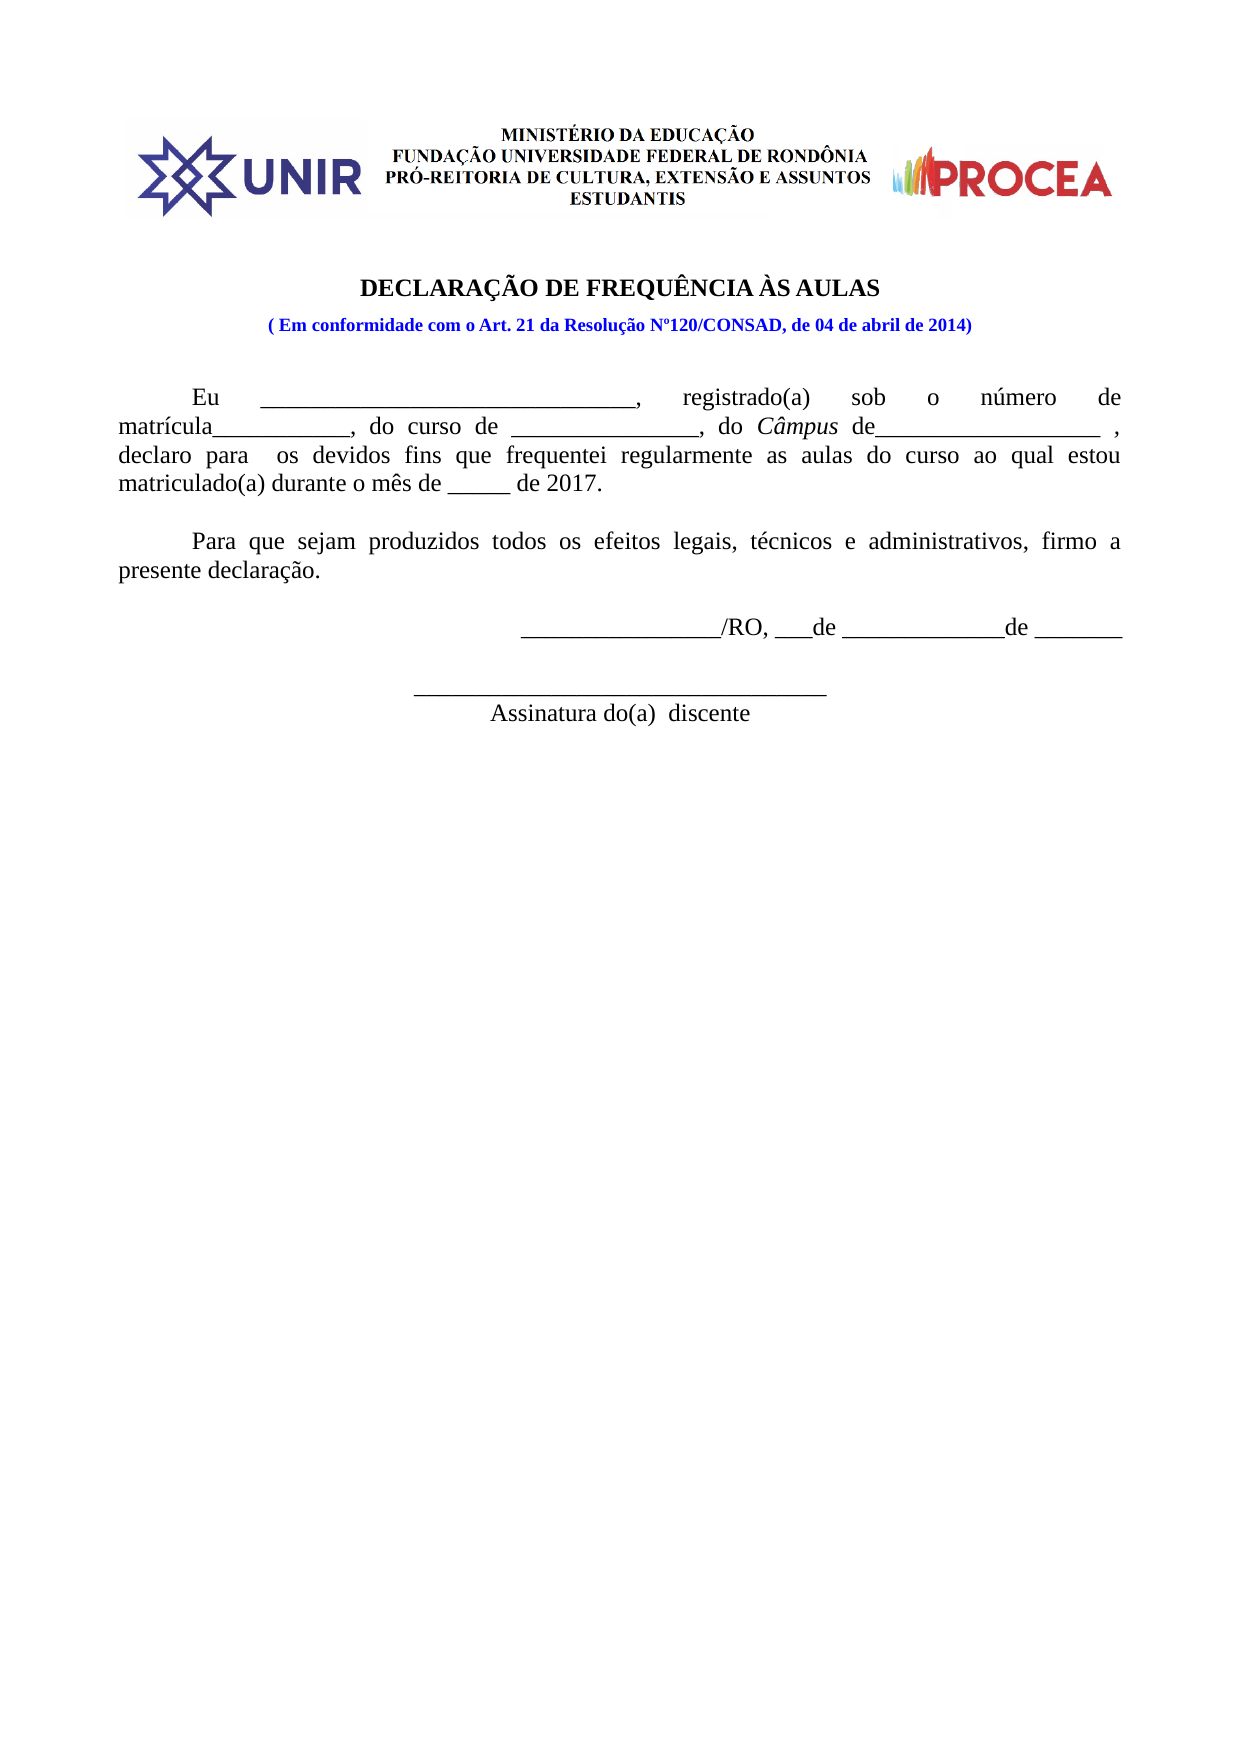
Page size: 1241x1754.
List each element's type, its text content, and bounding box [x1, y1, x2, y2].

text ________________/RO, ___de _____________de _______ [118, 612, 1122, 641]
text Eu ______________________________, registrado(a) sob o número de matrícula___________, do curso de _______________, do Câmpus de__________________ , declaro para os devidos fins que frequentei regularmente as aulas do curso ao qual estou matriculado(a) durante o mês de _____ de 2017. [118, 382, 1122, 497]
text _________________________________ [118, 670, 1122, 698]
text DECLARAÇÃO DE FREQUÊNCIA ÀS AULAS [118, 273, 1122, 302]
picture [118, 118, 1123, 220]
text Para que sejam produzidos todos os efeitos legais, técnicos e administrativos, firmo a presente declaração. [118, 526, 1122, 583]
text ( Em conformidade com o Art. 21 da Resolução Nº120/CONSAD, de 04 de abril de 2014) [118, 314, 1122, 336]
text Assinatura do(a) discente [118, 698, 1122, 727]
